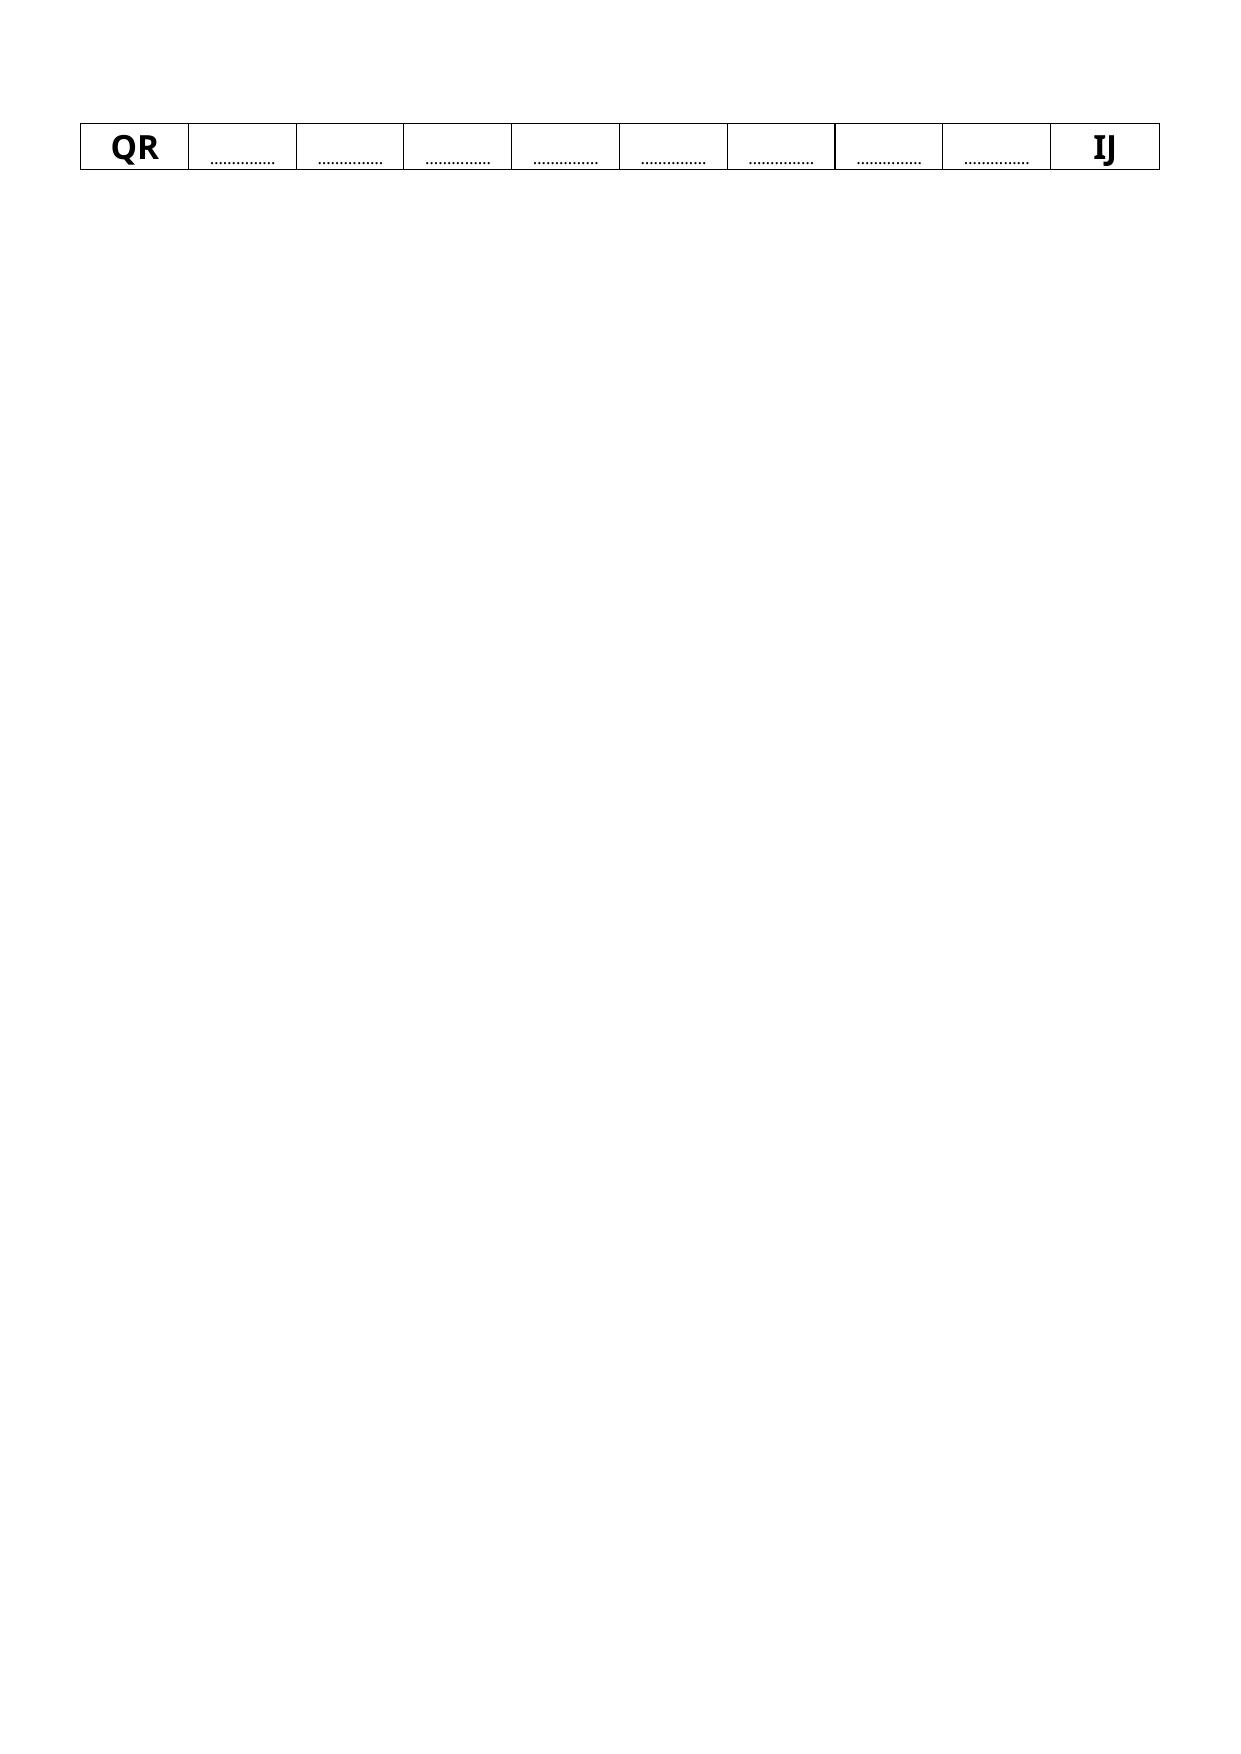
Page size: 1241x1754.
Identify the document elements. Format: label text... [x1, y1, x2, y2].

table_header …………… [189, 124, 296, 169]
table_header IJ [1051, 124, 1159, 169]
table_header …………… [297, 124, 403, 169]
table_header …………… [620, 124, 727, 169]
table_header …………… [404, 124, 511, 169]
table_header …………… [836, 124, 942, 169]
table_header …………… [943, 124, 1050, 169]
table_header …………… [728, 124, 834, 169]
table_header …………… [512, 124, 619, 169]
table_header QR [81, 124, 188, 169]
